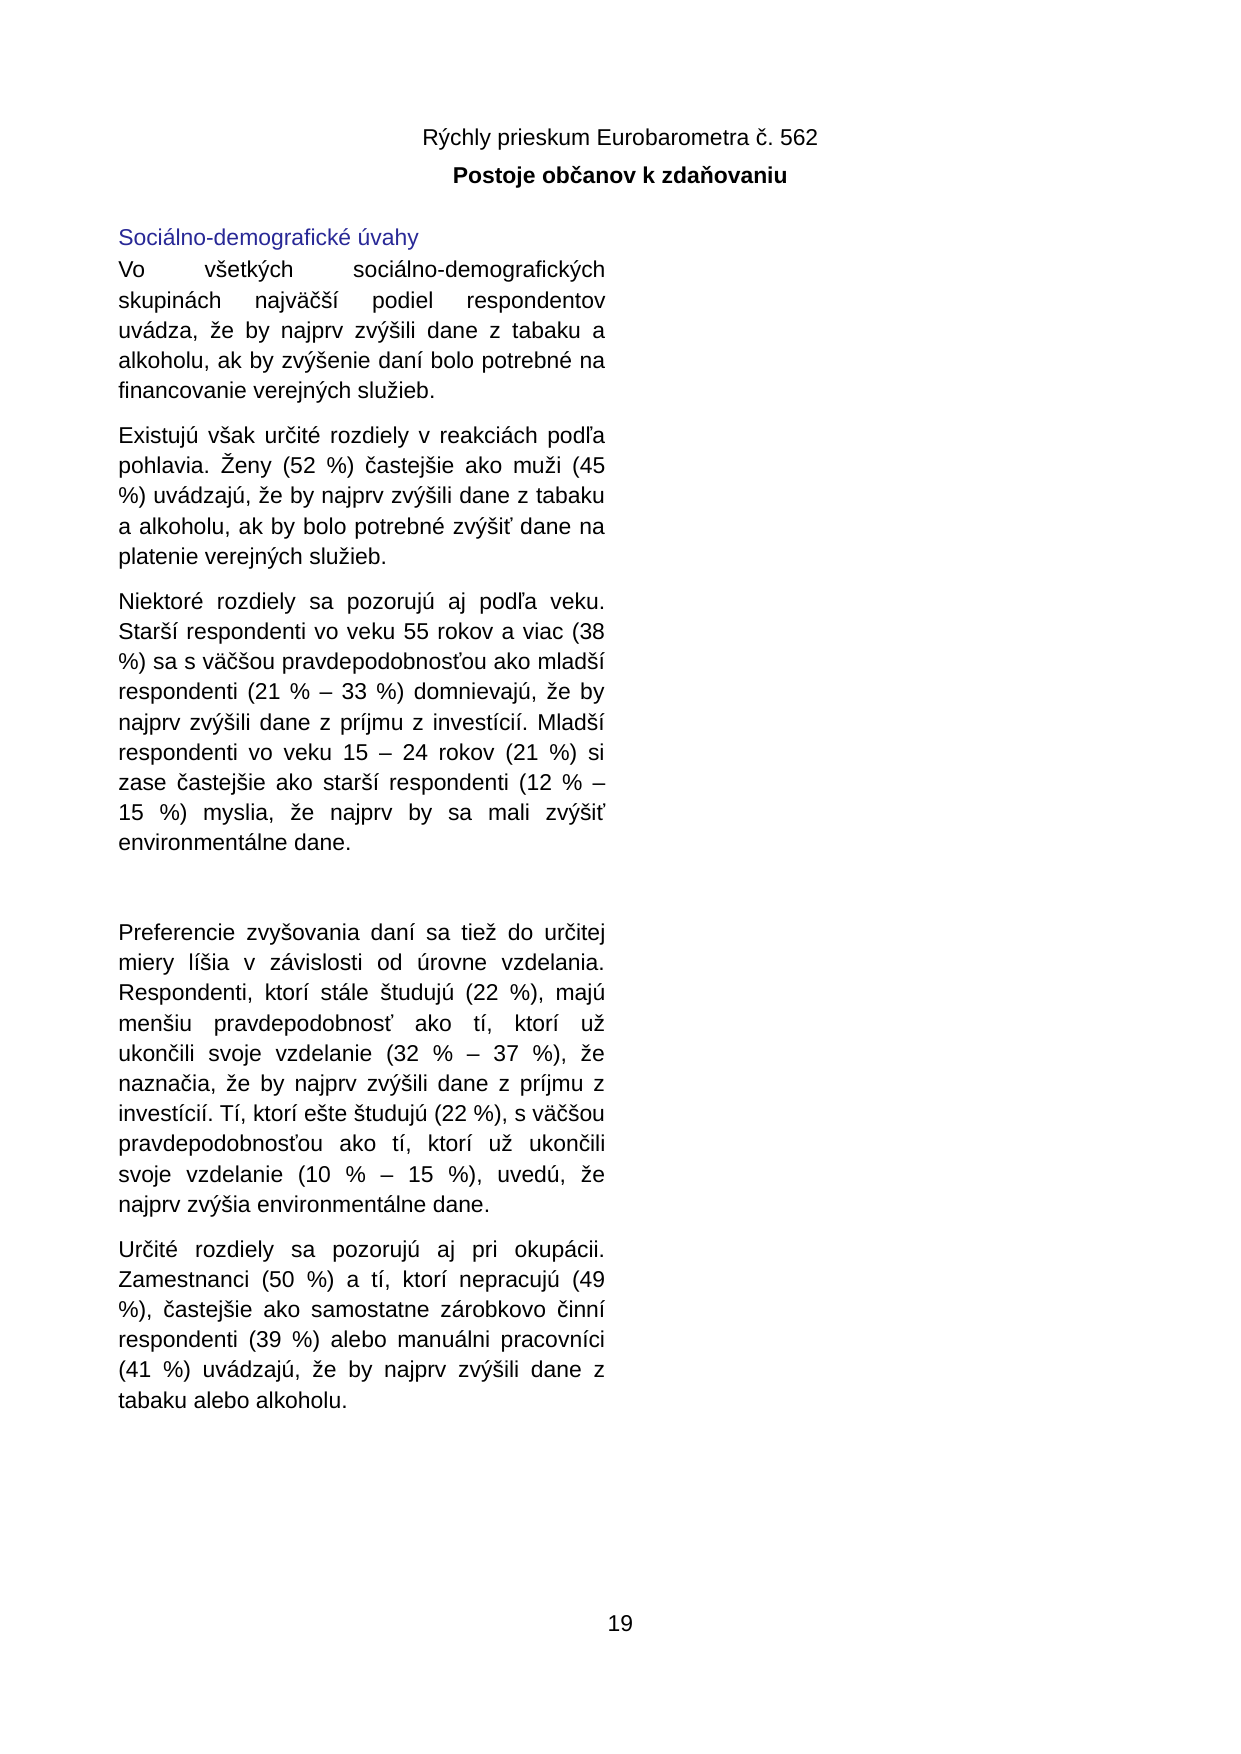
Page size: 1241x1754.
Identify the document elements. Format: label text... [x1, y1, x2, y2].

text Určité rozdiely sa pozorujú aj pri okupácii. Zamestnanci (50 %) a tí, ktorí nepracujú (49 %), častejšie ako samostatne zárobkovo činní respondenti (39 %) alebo manuálni pracovníci (41 %) uvádzajú, že by najprv zvýšili dane z tabaku alebo alkoholu. [118, 1236, 605, 1413]
text Existujú však určité rozdiely v reakciách podľa pohlavia. Ženy (52 %) častejšie ako muži (45 %) uvádzajú, že by najprv zvýšili dane z tabaku a alkoholu, ak by bolo potrebné zvýšiť dane na platenie verejných služieb. [118, 422, 605, 569]
text Niektoré rozdiely sa pozorujú aj podľa veku. Starší respondenti vo veku 55 rokov a viac (38 %) sa s väčšou pravdepodobnosťou ako mladší respondenti (21 % – 33 %) domnievajú, že by najprv zvýšili dane z príjmu z investícií. Mladší respondenti vo veku 15 – 24 rokov (21 %) si zase častejšie ako starší respondenti (12 % – 15 %) myslia, že najprv by sa mali zvýšiť environmentálne dane. [118, 588, 605, 856]
text Vo všetkých sociálno-demografických skupinách najväčší podiel respondentov uvádza, že by najprv zvýšili dane z tabaku a alkoholu, ak by zvýšenie daní bolo potrebné na financovanie verejných služieb. [118, 256, 605, 403]
text Sociálno-demografické úvahy [118, 224, 605, 250]
text Preferencie zvyšovania daní sa tiež do určitej miery líšia v závislosti od úrovne vzdelania. Respondenti, ktorí stále študujú (22 %), majú menšiu pravdepodobnosť ako tí, ktorí už ukončili svoje vzdelanie (32 % – 37 %), že naznačia, že by najprv zvýšili dane z príjmu z investícií. Tí, ktorí ešte študujú (22 %), s väčšou pravdepodobnosťou ako tí, ktorí už ukončili svoje vzdelanie (10 % – 15 %), uvedú, že najprv zvýšia environmentálne dane. [118, 919, 605, 1217]
